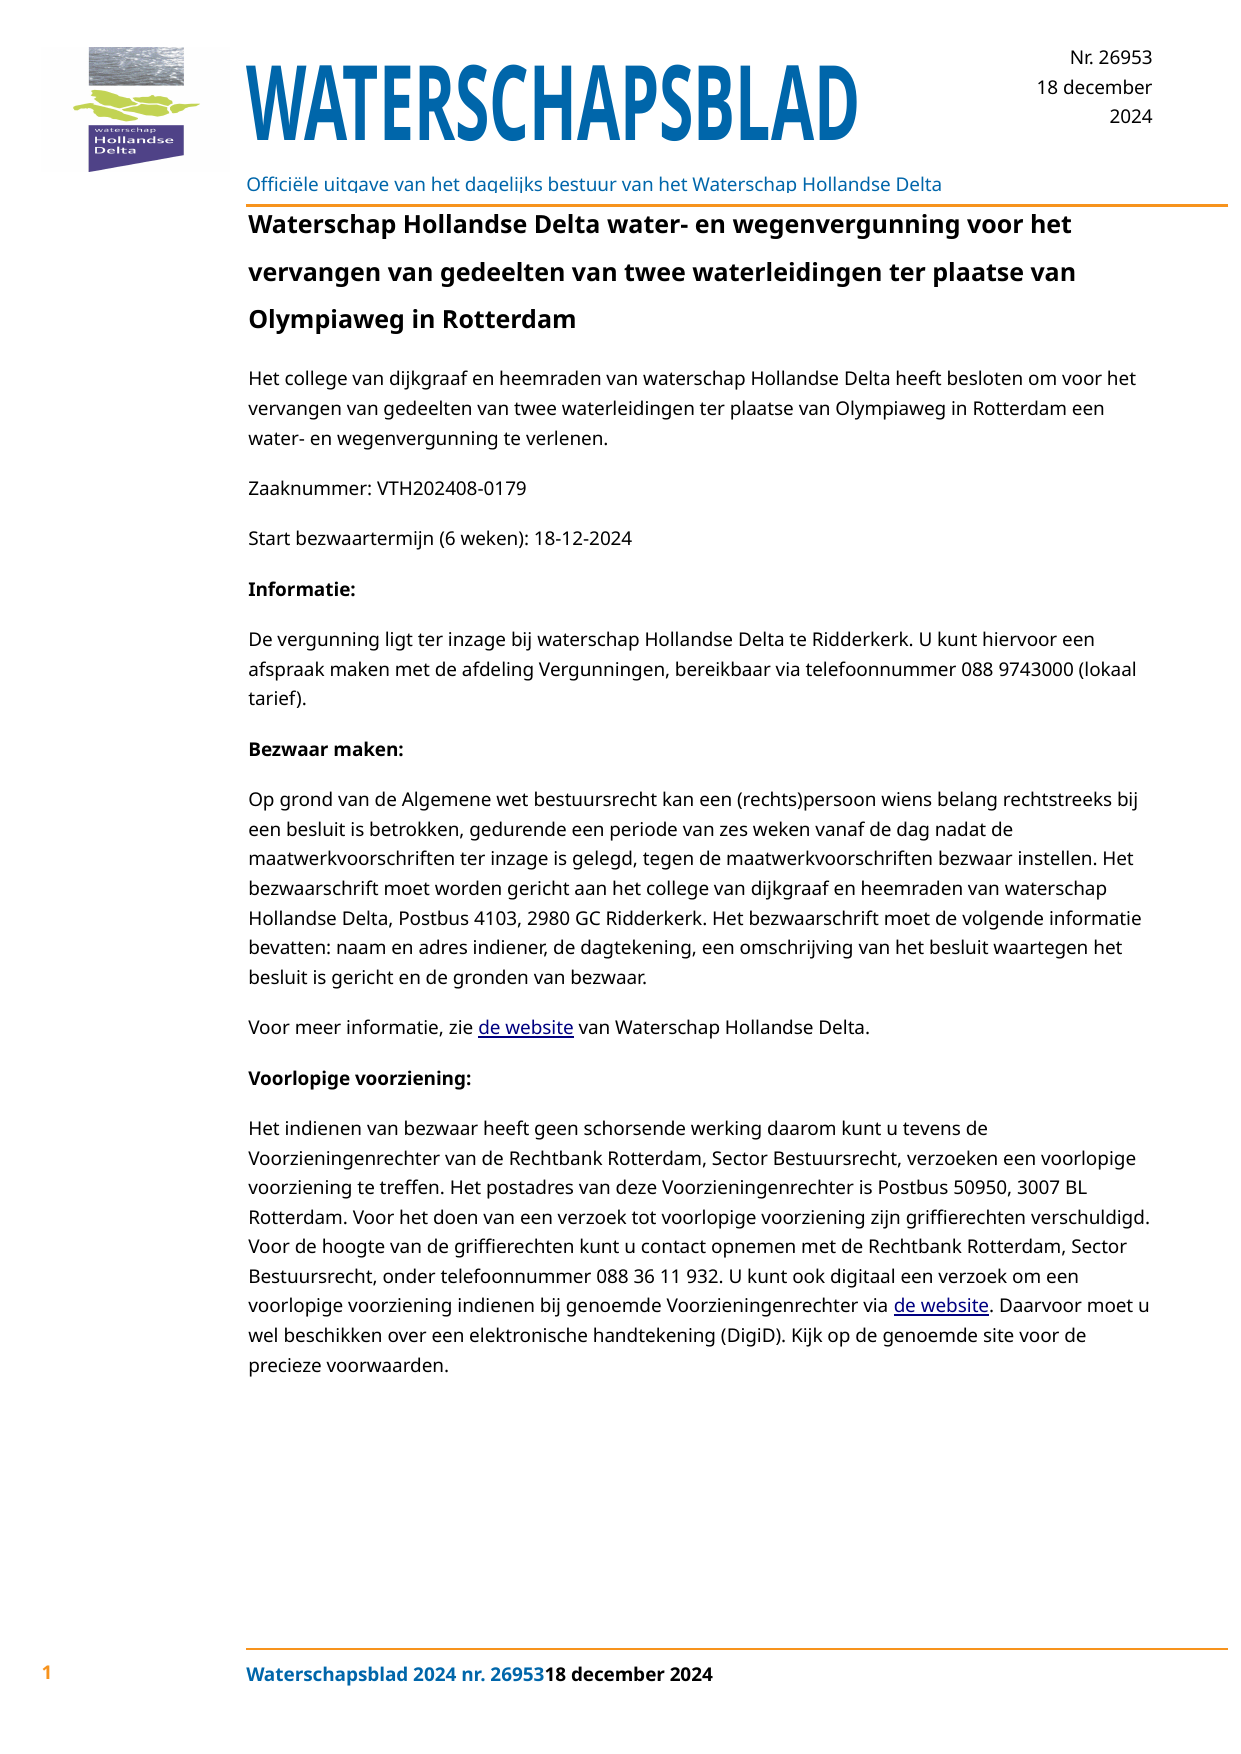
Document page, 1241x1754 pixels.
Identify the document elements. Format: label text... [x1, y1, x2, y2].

text Bezwaar maken: [248, 736, 1152, 762]
picture [41, 47, 231, 172]
text De vergunning ligt ter inzage bij waterschap Hollandse Delta te Ridderkerk. U kunt hiervoor een afspraak maken met de afdeling Vergunningen, bereikbaar via telefoonnummer 088 9743000 (lokaal tarief). [248, 626, 1152, 711]
text Start bezwaartermijn (6 weken): 18-12-2024 [248, 526, 1152, 551]
text Voor meer informatie, zie de website van Waterschap Hollandse Delta. [248, 1014, 1152, 1040]
text Het indienen van bezwaar heeft geen schorsende werking daarom kunt u tevens de Voorzieningenrechter van de Rechtbank Rotterdam, Sector Bestuursrecht, verzoeken een voorlopige voorziening te treffen. Het postadres van deze Voorzieningenrechter is Postbus 50950, 3007 BL Rotterdam. Voor het doen van een verzoek tot voorlopige voorziening zijn griffierechten verschuldigd. Voor de hoogte van de griffierechten kunt u contact opnemen met de Rechtbank Rotterdam, Sector Bestuursrecht, onder telefoonnummer 088 36 11 932. U kunt ook digitaal een verzoek om een voorlopige voorziening indienen bij genoemde Voorzieningenrechter via de website. Daarvoor moet u wel beschikken over een elektronische handtekening (DigiD). Kijk op de genoemde site voor de precieze voorwaarden. [248, 1115, 1152, 1377]
text Waterschap Hollandse Delta water- en wegenvergunning voor het vervangen van gedeelten van twee waterleidingen ter plaatse van Olympiaweg in Rotterdam [248, 207, 1152, 336]
text Informatie: [248, 576, 1152, 602]
text Het college van dijkgraaf en heemraden van waterschap Hollandse Delta heeft besloten om voor het vervangen van gedeelten van twee waterleidingen ter plaatse van Olympiaweg in Rotterdam een water- en wegenvergunning te verlenen. [248, 366, 1152, 450]
text Zaaknummer: VTH202408-0179 [248, 475, 1152, 501]
text Op grond van de Algemene wet bestuursrecht kan een (rechts)persoon wiens belang rechtstreeks bij een besluit is betrokken, gedurende een periode van zes weken vanaf de dag nadat de maatwerkvoorschriften ter inzage is gelegd, tegen de maatwerkvoorschriften bezwaar instellen. Het bezwaarschrift moet worden gericht aan het college van dijkgraaf en heemraden van waterschap Hollandse Delta, Postbus 4103, 2980 GC Ridderkerk. Het bezwaarschrift moet de volgende informatie bevatten: naam en adres indiener, de dagtekening, een omschrijving van het besluit waartegen het besluit is gericht en de gronden van bezwaar. [248, 786, 1152, 989]
text Voorlopige voorziening: [248, 1065, 1152, 1090]
